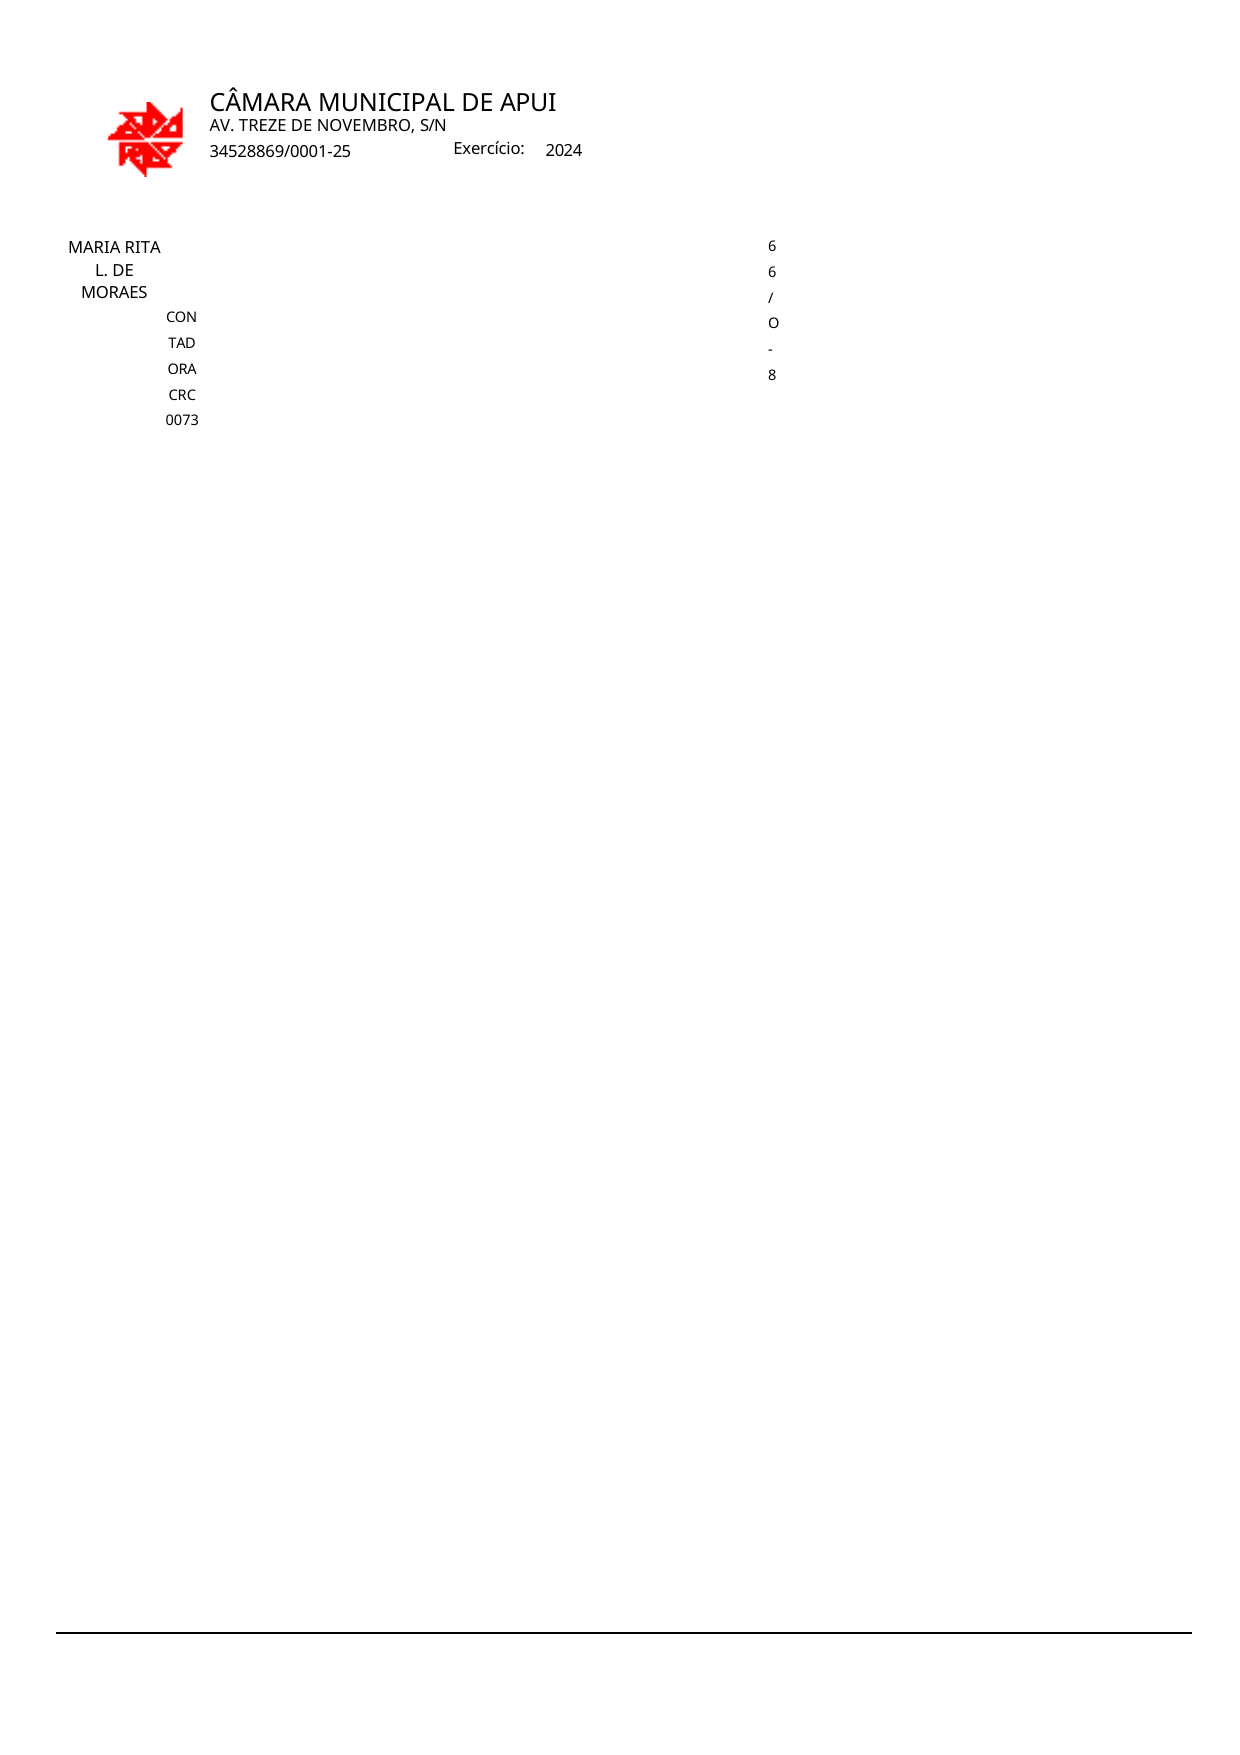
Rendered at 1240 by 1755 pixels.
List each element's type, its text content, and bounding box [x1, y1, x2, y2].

text CONTADORA CRC 007366/O-8 [164, 307, 199, 430]
text MARIA RITA L. DE MORAES [62, 236, 166, 304]
